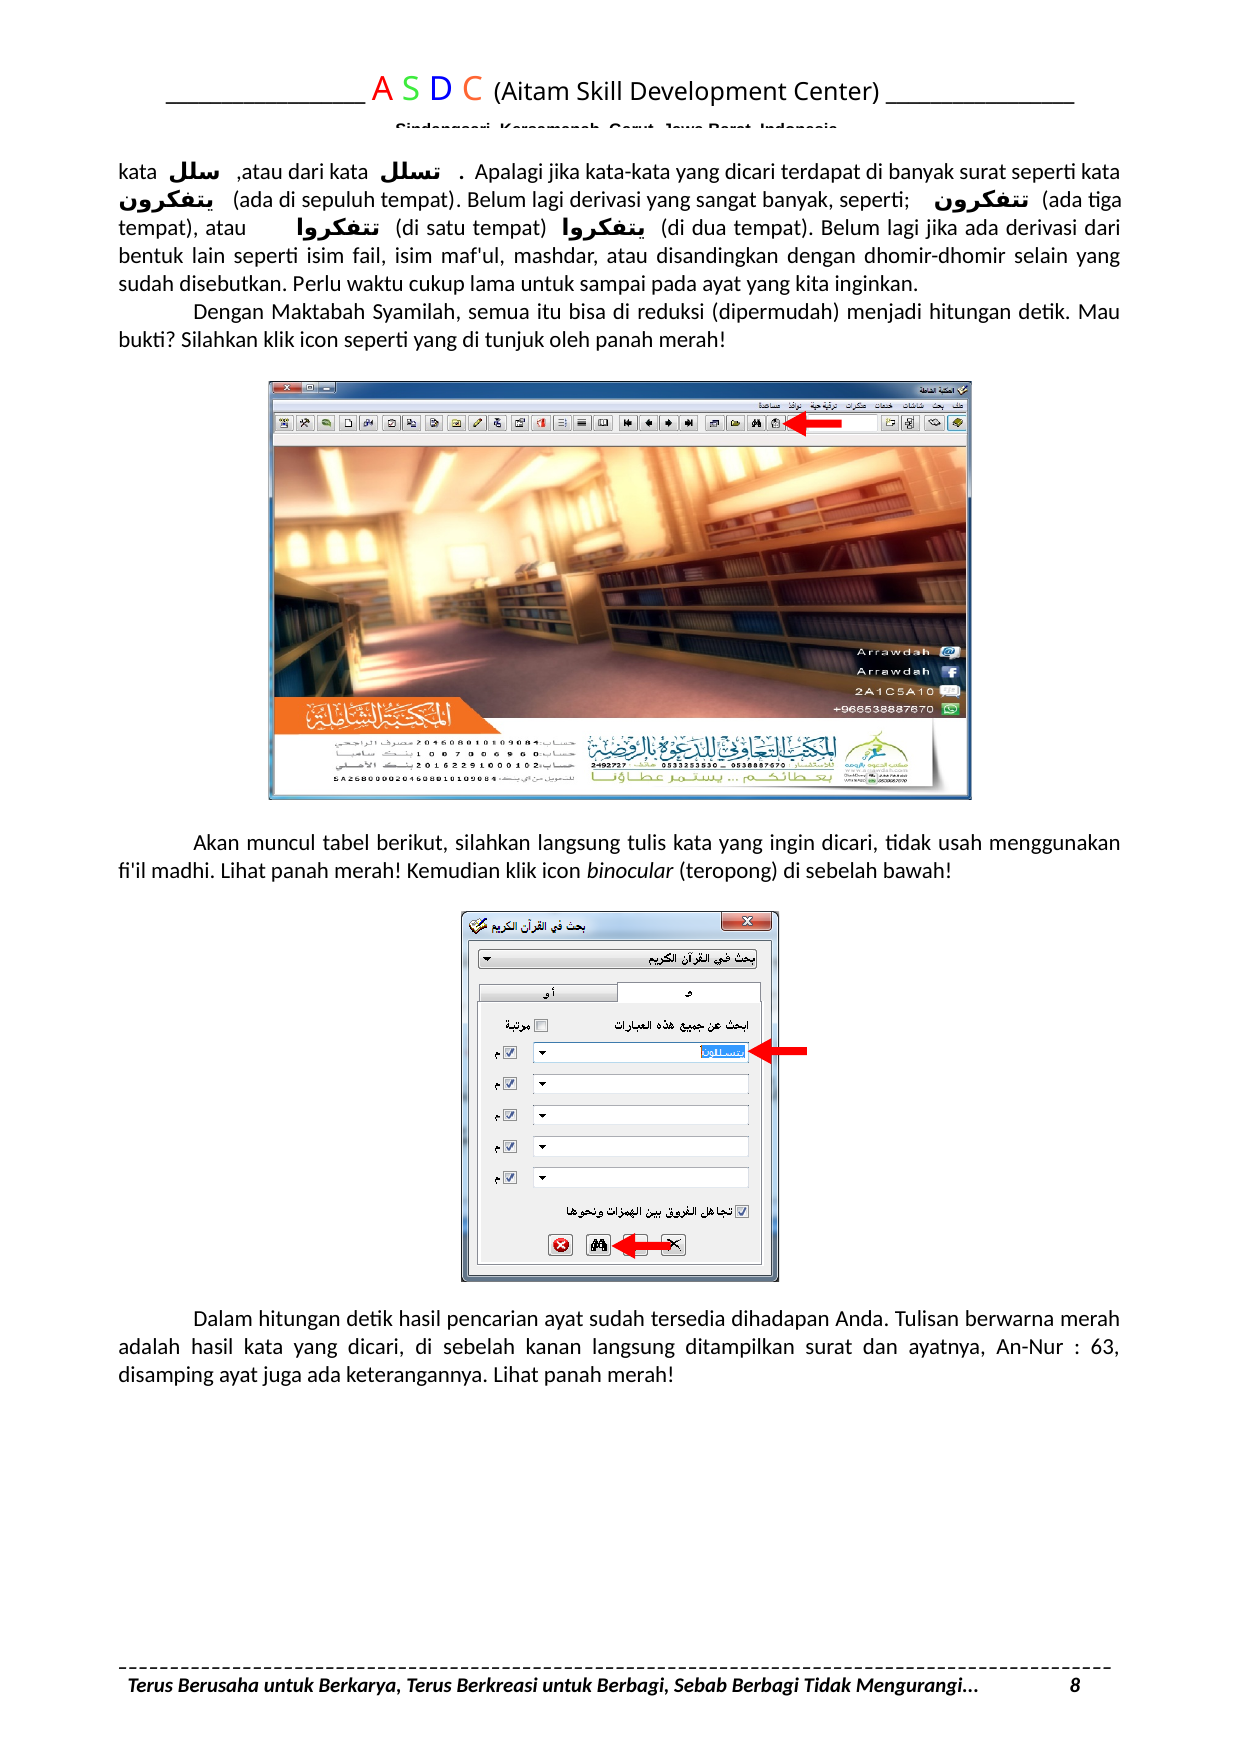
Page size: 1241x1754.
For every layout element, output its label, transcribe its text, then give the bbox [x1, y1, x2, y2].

picture [268, 381, 972, 800]
text Dalam hitungan detik hasil pencarian ayat sudah tersedia dihadapan Anda. Tulisan berwarna merah adalah hasil kata yang dicari, di sebelah kanan langsung ditampilkan surat dan ayatnya, An-Nur : 63, disamping ayat juga ada keterangannya. Lihat panah merah! [118, 1304, 1122, 1388]
text Akan muncul tabel berikut, silahkan langsung tulis kata yang ingin dicari, tidak usah menggunakan fi'il madhi. Lihat panah merah! Kemudian klik icon binocular (teropong) di sebelah bawah! [118, 828, 1122, 884]
text Jadi, ketika Anda ingin mencari ayat yang berisi kata يتسللون Anda harus mencarinya dari akar kata سلل ,atau dari kata تسلل . Apalagi jika kata-kata yang dicari terdapat di banyak surat seperti kata يتفكرون (ada di sepuluh tempat). Belum lagi derivasi yang sangat banyak, seperti; تتفكرون (ada tiga tempat), atau تتفكروا (di satu tempat) يتفكروا (di dua tempat). Belum lagi jika ada derivasi dari bentuk lain seperti isim fail, isim maf'ul, mashdar, atau disandingkan dengan dhomir-dhomir selain yang sudah disebutkan. Perlu waktu cukup lama untuk sampai pada ayat yang kita inginkan. [118, 157, 1122, 297]
text Dengan Maktabah Syamilah, semua itu bisa di reduksi (dipermudah) menjadi hitungan detik. Mau bukti? Silahkan klik icon seperti yang di tunjuk oleh panah merah! [118, 297, 1122, 353]
picture [461, 911, 780, 1282]
